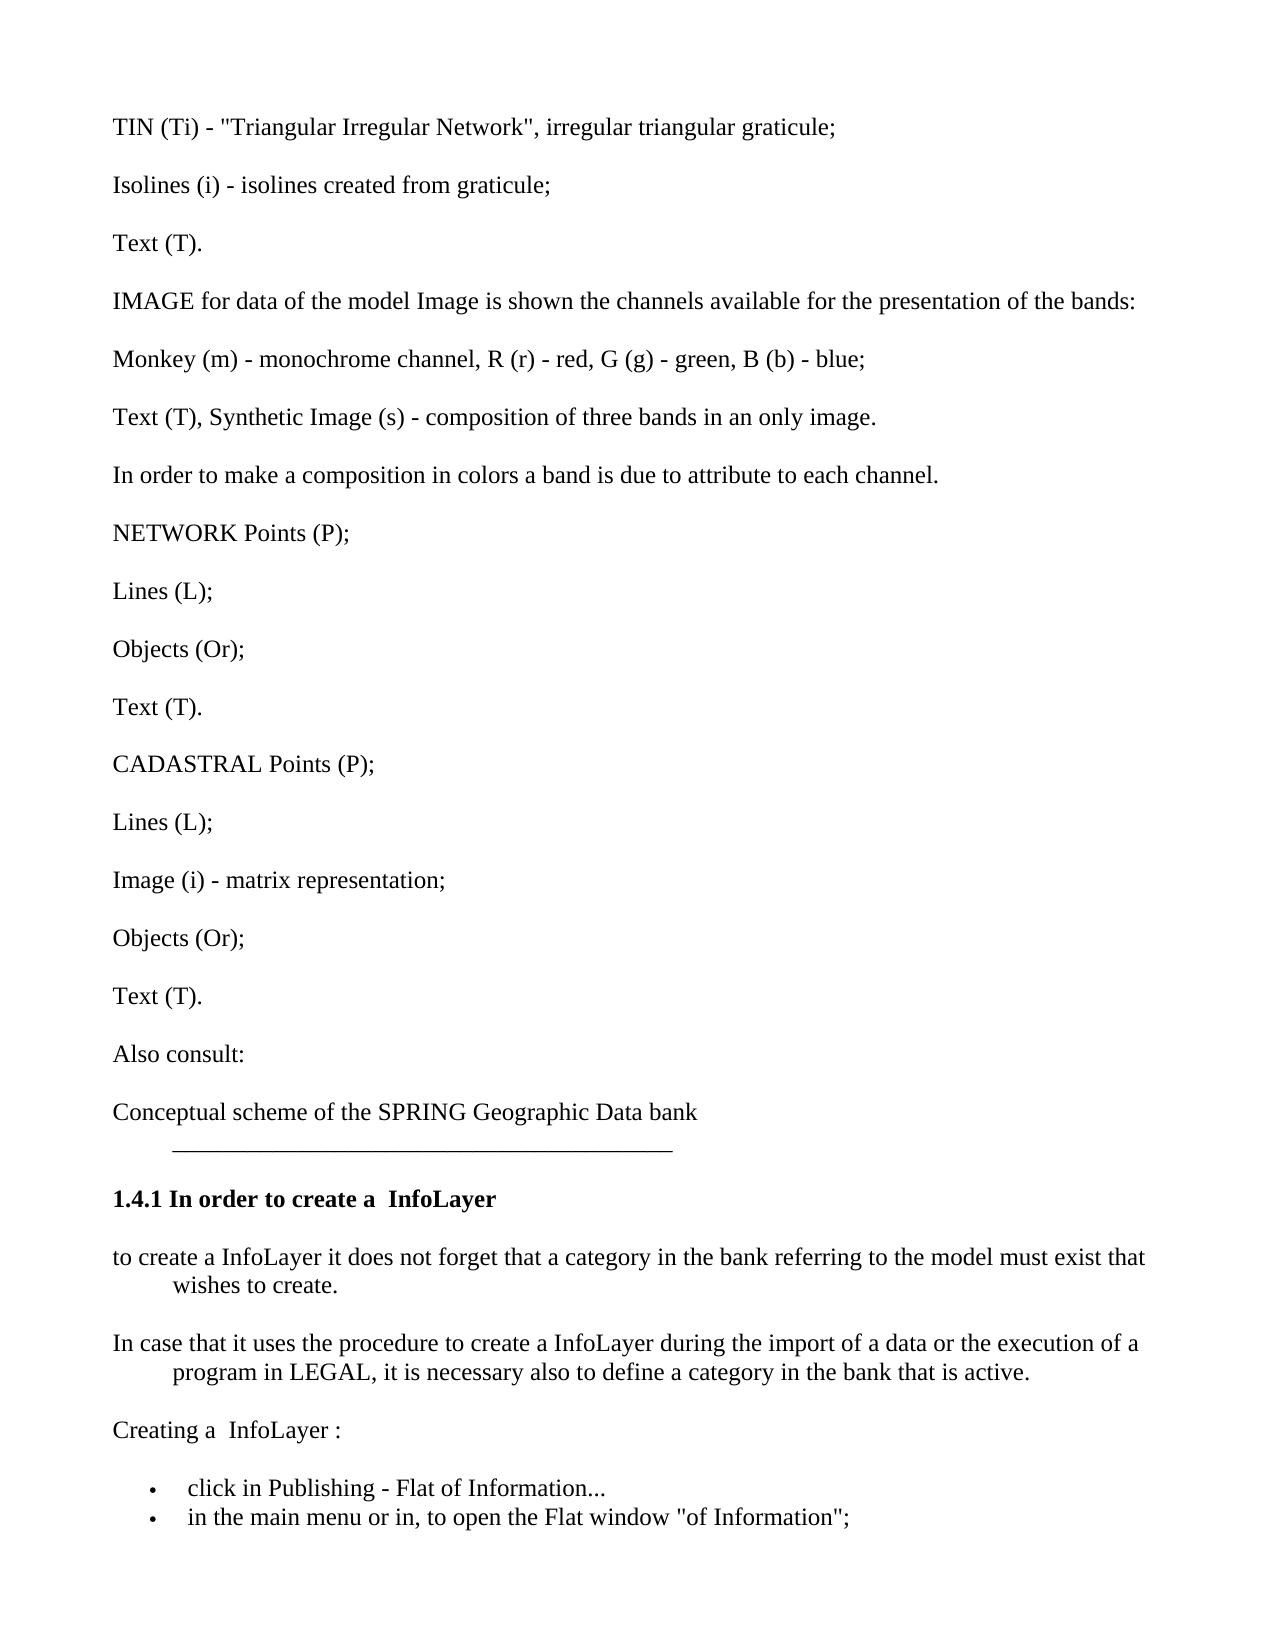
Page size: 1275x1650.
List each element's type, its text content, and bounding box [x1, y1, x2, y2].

subtitle CADASTRAL Points (P); [112, 749, 1162, 778]
subtitle click in Publishing - Flat of Information... [150, 1473, 1162, 1502]
subtitle IMAGE for data of the model Image is shown the channels available for the presentation of the bands: [112, 286, 1162, 315]
subtitle Also consult: [112, 1039, 1162, 1068]
subtitle to create a InfoLayer it does not forget that a category in the bank referring to the model must exist that wishes to create. [112, 1242, 1162, 1299]
subtitle TIN (Ti) - "Triangular Irregular Network", irregular triangular graticule; [112, 112, 1162, 141]
subtitle in the main menu or in, to open the Flat window "of Information"; [150, 1502, 1162, 1530]
subtitle 1.4.1 In order to create a InfoLayer [112, 1184, 1162, 1212]
subtitle In case that it uses the procedure to create a InfoLayer during the import of a data or the execution of a program in LEGAL, it is necessary also to define a category in the bank that is active. [112, 1328, 1162, 1386]
subtitle Text (T). [112, 981, 1162, 1010]
subtitle Text (T), Synthetic Image (s) - composition of three bands in an only image. [112, 402, 1162, 431]
subtitle Text (T). [112, 228, 1162, 257]
subtitle Isolines (i) - isolines created from graticule; [112, 170, 1162, 199]
subtitle Objects (Or); [112, 634, 1162, 662]
subtitle Objects (Or); [112, 923, 1162, 952]
subtitle Image (i) - matrix representation; [112, 865, 1162, 894]
subtitle Text (T). [112, 692, 1162, 720]
subtitle Lines (L); [112, 807, 1162, 836]
subtitle Conceptual scheme of the SPRING Geographic Data bank ________________________________________ [112, 1097, 1162, 1154]
subtitle NETWORK Points (P); [112, 518, 1162, 547]
subtitle Monkey (m) - monochrome channel, R (r) - red, G (g) - green, B (b) - blue; [112, 344, 1162, 373]
subtitle In order to make a composition in colors a band is due to attribute to each channel. [112, 460, 1162, 489]
subtitle Creating a InfoLayer : [112, 1415, 1162, 1444]
subtitle Lines (L); [112, 576, 1162, 604]
